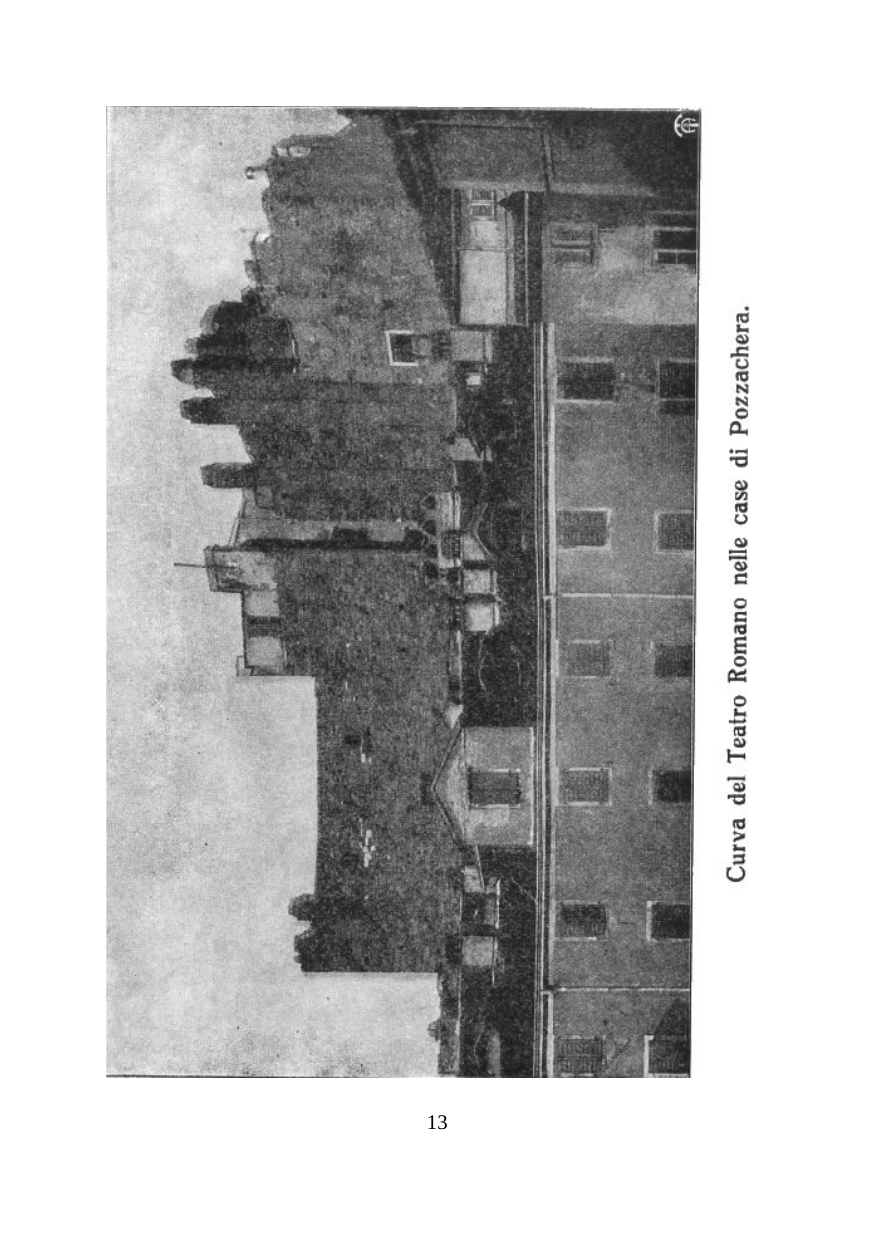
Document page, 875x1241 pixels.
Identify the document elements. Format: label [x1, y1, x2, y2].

picture [106, 106, 768, 1078]
